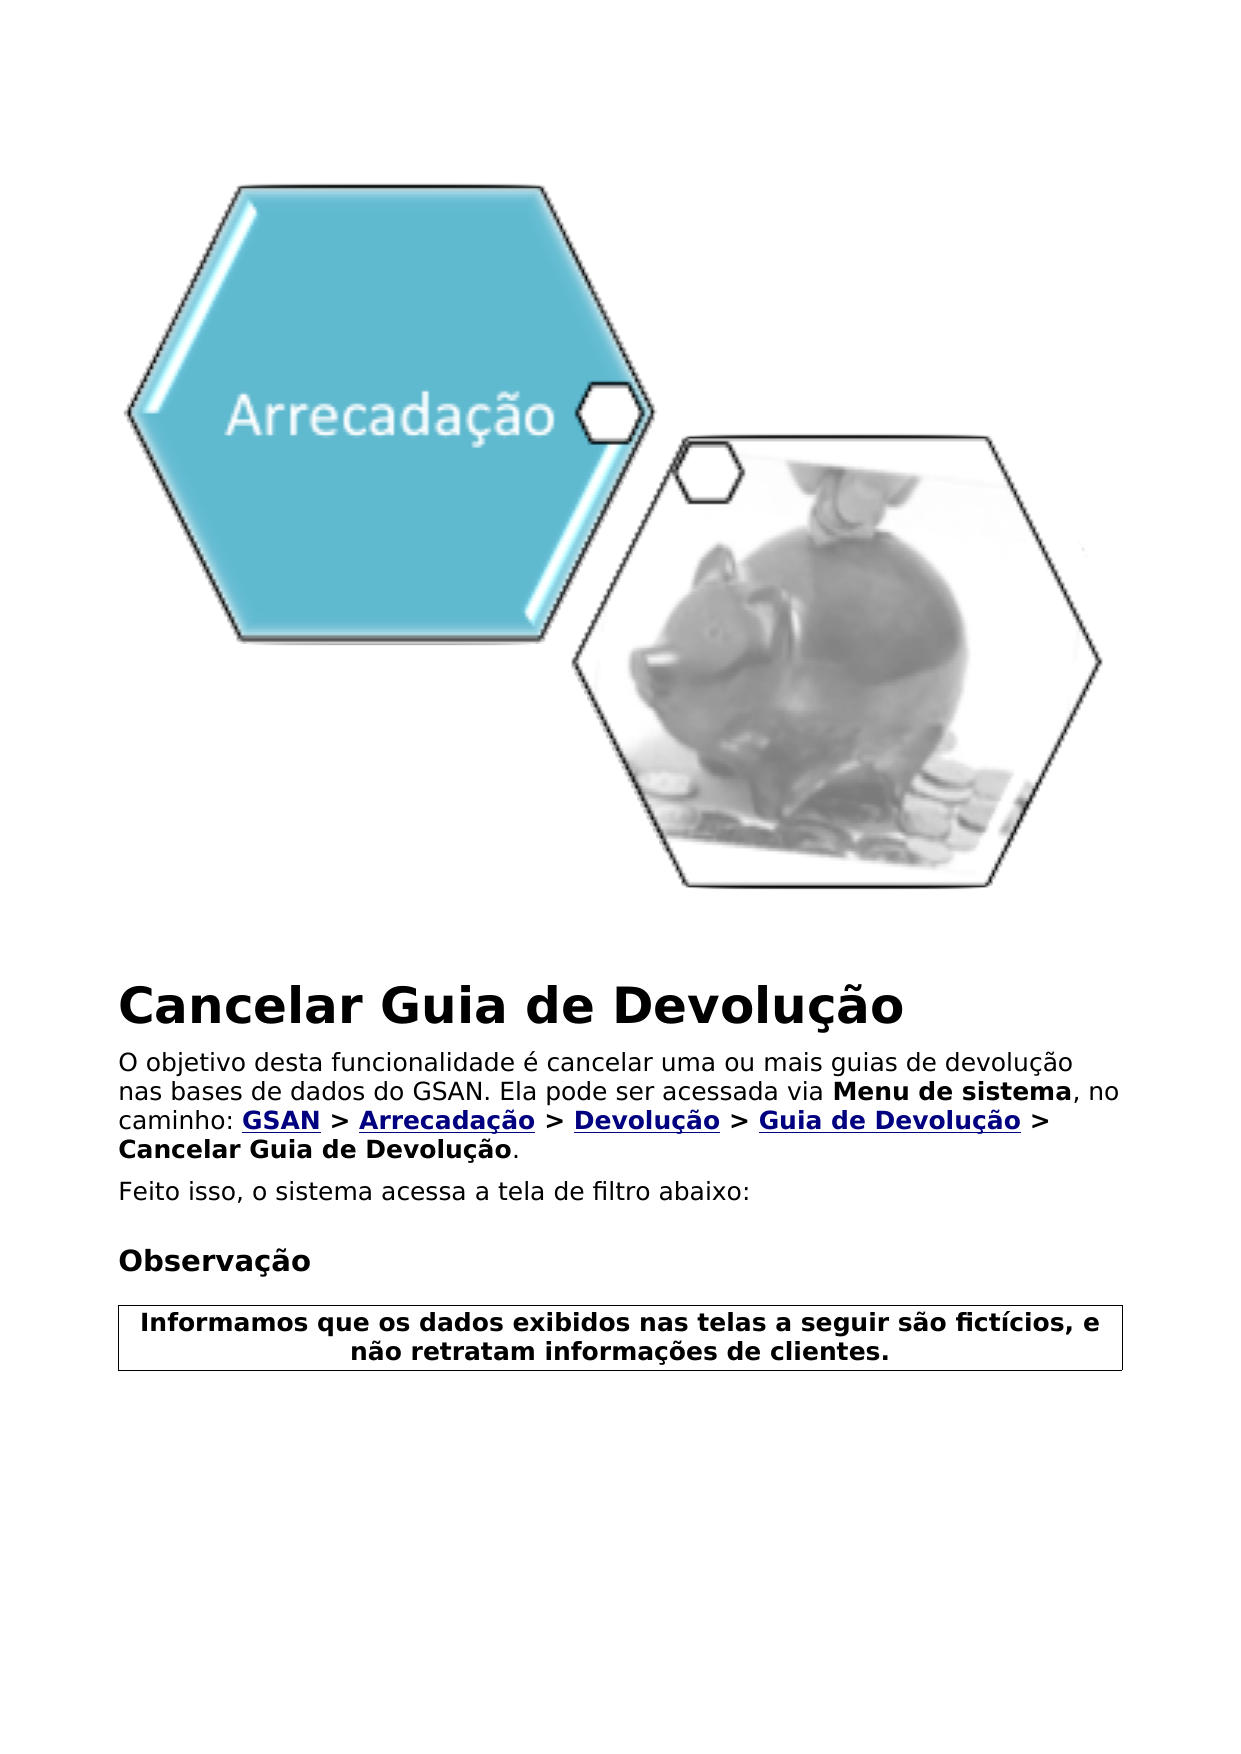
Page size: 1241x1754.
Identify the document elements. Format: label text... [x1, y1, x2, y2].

subtitle Cancelar Guia de Devolução [118, 977, 1122, 1036]
text O objetivo desta funcionalidade é cancelar uma ou mais guias de devolução nas bases de dados do GSAN. Ela pode ser acessada via Menu de sistema, no caminho: GSAN > Arrecadação > Devolução > Guia de Devolução > Cancelar Guia de Devolução. [118, 1048, 1122, 1165]
subtitle Observação [118, 1244, 1122, 1278]
text Feito isso, o sistema acessa a tela de filtro abaixo: [118, 1177, 1122, 1207]
picture [118, 118, 1123, 911]
table_header Informamos que os dados exibidos nas telas a seguir são fictícios, e não retratam informações de clientes. [119, 1306, 1122, 1369]
